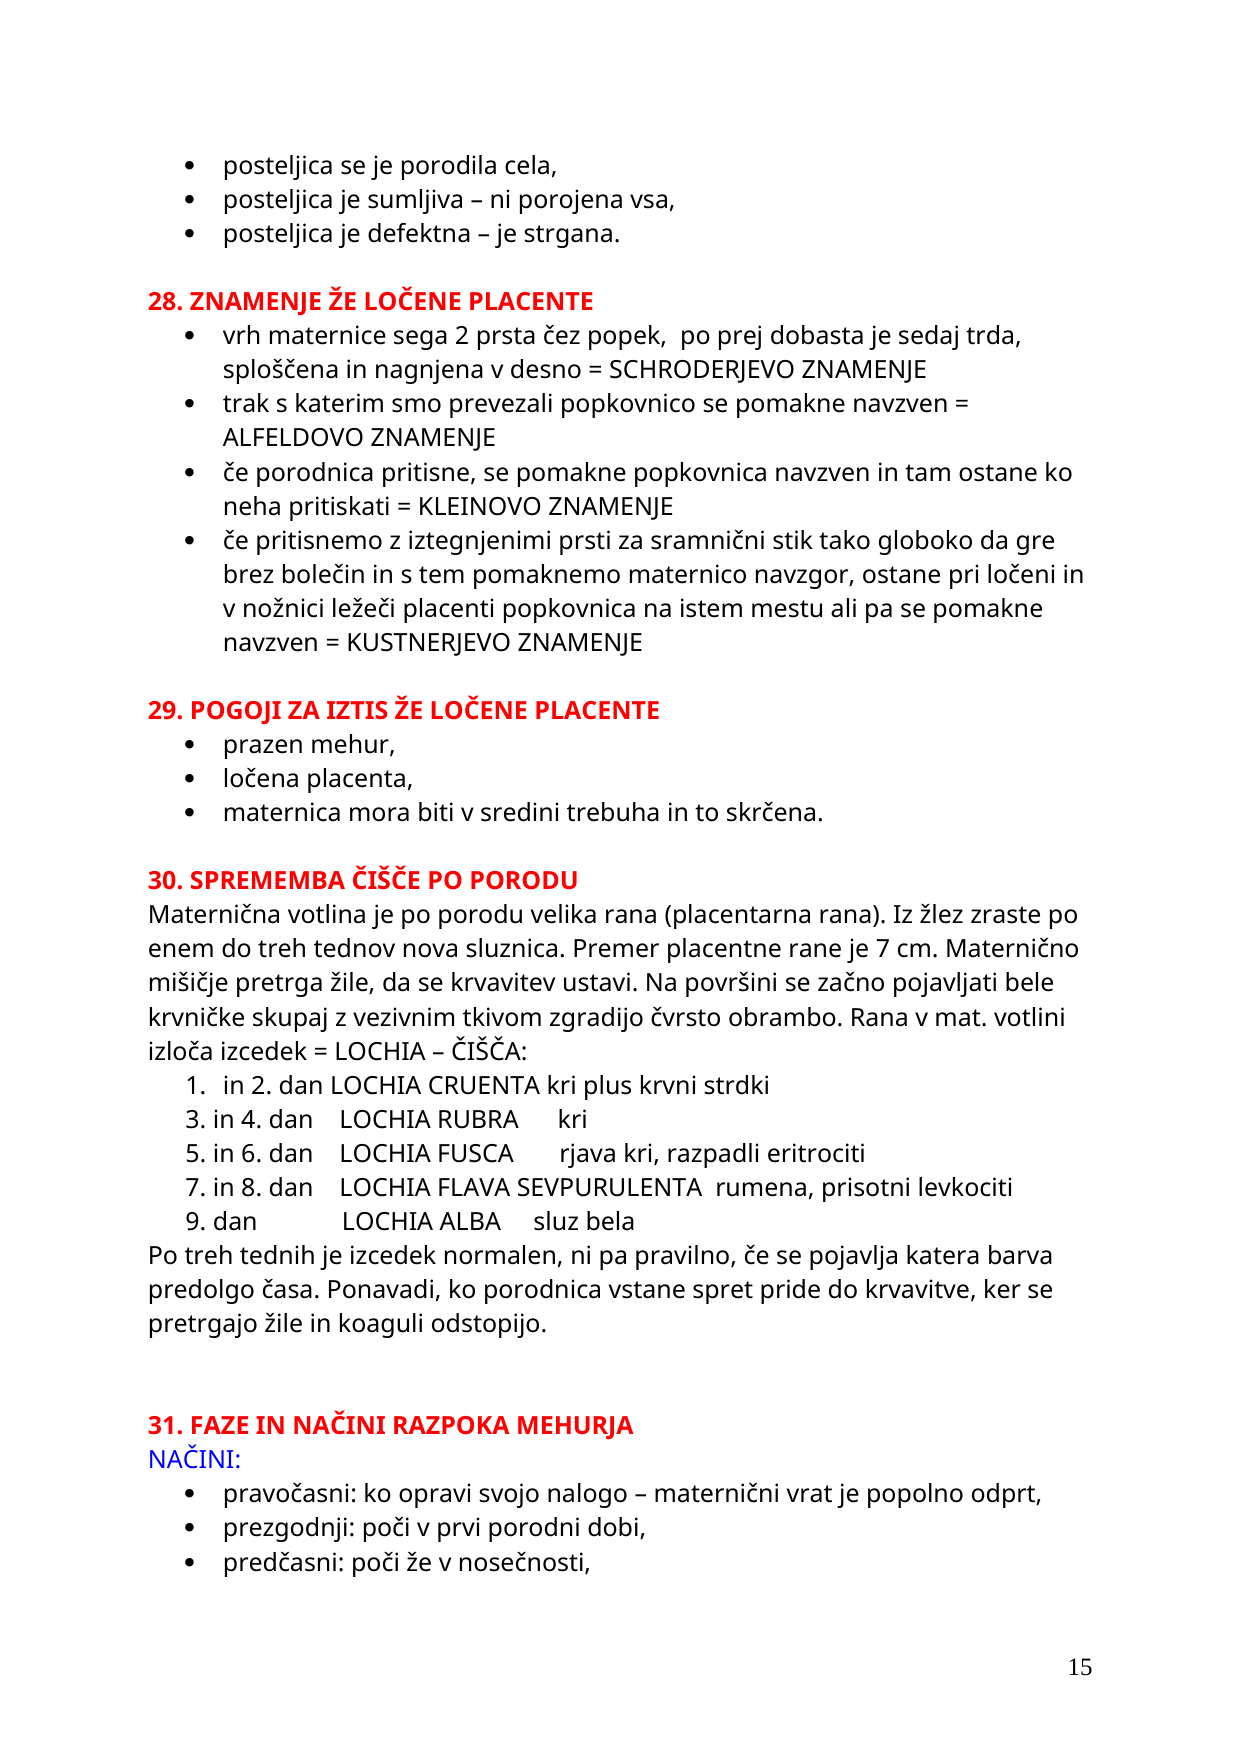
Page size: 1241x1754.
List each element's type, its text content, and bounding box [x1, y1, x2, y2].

list in 2. dan LOCHIA CRUENTA kri plus krvni strdki [185, 1067, 1093, 1101]
list če porodnica pritisne, se pomakne popkovnica navzven in tam ostane ko neha pritiskati = KLEINOVO ZNAMENJE [185, 454, 1093, 522]
text 9. dan LOCHIA ALBA sluz bela [185, 1203, 1093, 1238]
list vrh maternice sega 2 prsta čez popek, po prej dobasta je sedaj trda, sploščena in nagnjena v desno = SCHRODERJEVO ZNAMENJE [185, 318, 1093, 386]
list prezgodnji: poči v prvi porodni dobi, [185, 1510, 1093, 1544]
list prazen mehur, [185, 727, 1093, 761]
text 30. SPREMEMBA ČIŠČE PO PORODU [148, 863, 1093, 897]
text NAČINI: [148, 1442, 1093, 1476]
text Po treh tednih je izcedek normalen, ni pa pravilno, če se pojavlja katera barva predolgo časa. Ponavadi, ko porodnica vstane spret pride do krvavitve, ker se pretrgajo žile in koaguli odstopijo. [148, 1238, 1093, 1340]
text 7. in 8. dan LOCHIA FLAVA SEVPURULENTA rumena, prisotni levkociti [185, 1169, 1093, 1203]
list maternica mora biti v sredini trebuha in to skrčena. [185, 795, 1093, 829]
text 28. ZNAMENJE ŽE LOČENE PLACENTE [148, 284, 1093, 318]
list pravočasni: ko opravi svojo nalogo – maternični vrat je popolno odprt, [185, 1476, 1093, 1510]
list posteljica se je porodila cela, [185, 148, 1093, 182]
list če pritisnemo z iztegnjenimi prsti za sramnični stik tako globoko da gre brez bolečin in s tem pomaknemo maternico navzgor, ostane pri ločeni in v nožnici ležeči placenti popkovnica na istem mestu ali pa se pomakne navzven = KUSTNERJEVO ZNAMENJE [185, 522, 1093, 658]
text 31. FAZE IN NAČINI RAZPOKA MEHURJA [148, 1408, 1093, 1442]
list posteljica je defektna – je strgana. [185, 216, 1093, 250]
list predčasni: poči že v nosečnosti, [185, 1544, 1093, 1578]
list posteljica je sumljiva – ni porojena vsa, [185, 182, 1093, 216]
text 5. in 6. dan LOCHIA FUSCA rjava kri, razpadli eritrociti [185, 1135, 1093, 1169]
list ločena placenta, [185, 761, 1093, 795]
text 29. POGOJI ZA IZTIS ŽE LOČENE PLACENTE [148, 693, 1093, 727]
text Maternična votlina je po porodu velika rana (placentarna rana). Iz žlez zraste po enem do treh tednov nova sluznica. Premer placentne rane je 7 cm. Maternično mišičje pretrga žile, da se krvavitev ustavi. Na površini se začno pojavljati bele krvničke skupaj z vezivnim tkivom zgradijo čvrsto obrambo. Rana v mat. votlini izloča izcedek = LOCHIA – ČIŠČA: [148, 897, 1093, 1067]
list trak s katerim smo prevezali popkovnico se pomakne navzven = ALFELDOVO ZNAMENJE [185, 386, 1093, 454]
text 3. in 4. dan LOCHIA RUBRA kri [185, 1101, 1093, 1135]
